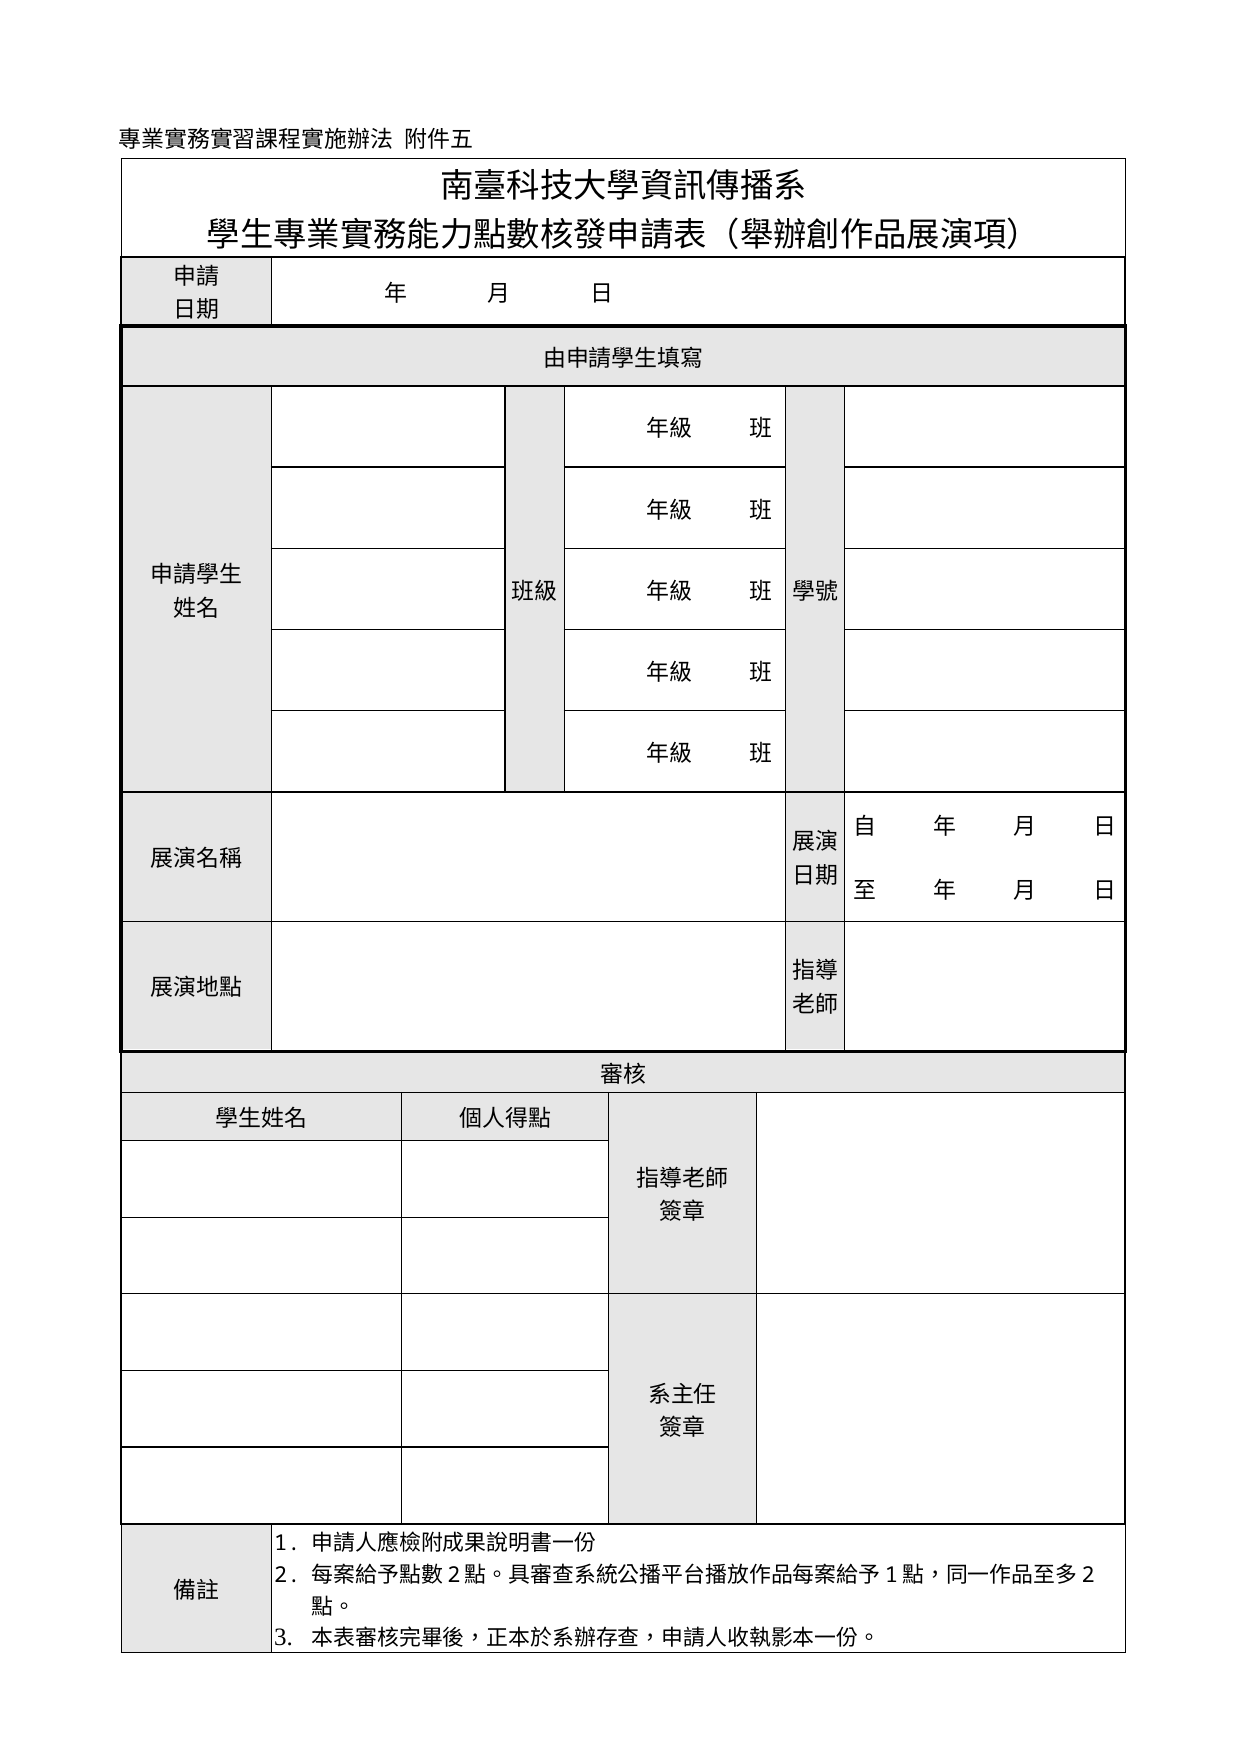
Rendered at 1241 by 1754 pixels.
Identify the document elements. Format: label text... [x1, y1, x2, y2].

table_cell [122, 1218, 401, 1293]
table_cell 年級 班 [565, 387, 785, 466]
table_cell [272, 630, 504, 710]
table_cell 由申請學生填寫 [123, 328, 1124, 385]
table_cell 學生姓名 [122, 1093, 401, 1140]
table_cell 備註 [122, 1525, 271, 1652]
text 專業實務實習課程實施辦法 附件五 [118, 96, 1122, 158]
table_cell [845, 630, 1124, 710]
table_cell 班級 [506, 387, 564, 791]
table_cell 系主任 簽章 [609, 1294, 756, 1523]
table_cell 年級 班 [565, 468, 785, 548]
table_cell [122, 1448, 401, 1523]
table_cell [845, 711, 1124, 791]
table_cell [272, 711, 504, 791]
table_cell [402, 1448, 608, 1523]
table_header 南臺科技大學資訊傳播系 學生專業實務能力點數核發申請表（舉辦創作品展演項） [122, 159, 1125, 256]
table_cell [845, 468, 1124, 548]
table_cell 審核 [122, 1053, 1124, 1092]
table_cell [122, 1371, 401, 1446]
table_cell [272, 922, 785, 1049]
table_cell [402, 1218, 608, 1293]
table_cell 展演日期 [786, 793, 844, 921]
table_cell [845, 549, 1124, 629]
table_cell 年級 班 [565, 711, 785, 791]
table_cell 個人得點 [402, 1093, 608, 1140]
table_cell [272, 468, 504, 548]
table_cell 學號 [786, 387, 844, 791]
table_cell 申請 日期 [122, 258, 271, 324]
table_cell [272, 793, 785, 921]
table_cell 指導老師 [786, 922, 844, 1049]
table_cell [845, 387, 1124, 466]
table_cell 申請人應檢附成果說明書一份 每案給予點數2點。具審查系統公播平台播放作品每案給予1點，同一作品至多2點。 本表審核完畢後，正本於系辦存查，申請人收執影本一份。 [272, 1525, 1125, 1652]
table_cell 展演地點 [123, 922, 271, 1049]
table_cell 指導老師 簽章 [609, 1093, 756, 1293]
table_cell [402, 1294, 608, 1370]
table_cell 年 月 日 [272, 258, 1124, 324]
table_cell [757, 1294, 1124, 1523]
table_cell [122, 1141, 401, 1217]
table_cell [272, 549, 504, 629]
table_cell 展演名稱 [123, 793, 271, 921]
table_cell 年級 班 [565, 549, 785, 629]
table_cell [402, 1141, 608, 1217]
table_cell [845, 922, 1124, 1049]
table_cell 年級 班 [565, 630, 785, 710]
table_cell [757, 1093, 1124, 1293]
table_cell 申請學生 姓名 [123, 387, 271, 791]
table_cell 自 年 月 日 至 年 月 日 [845, 793, 1124, 921]
table_cell [122, 1294, 401, 1370]
table_cell [402, 1371, 608, 1446]
table_cell [272, 387, 504, 466]
